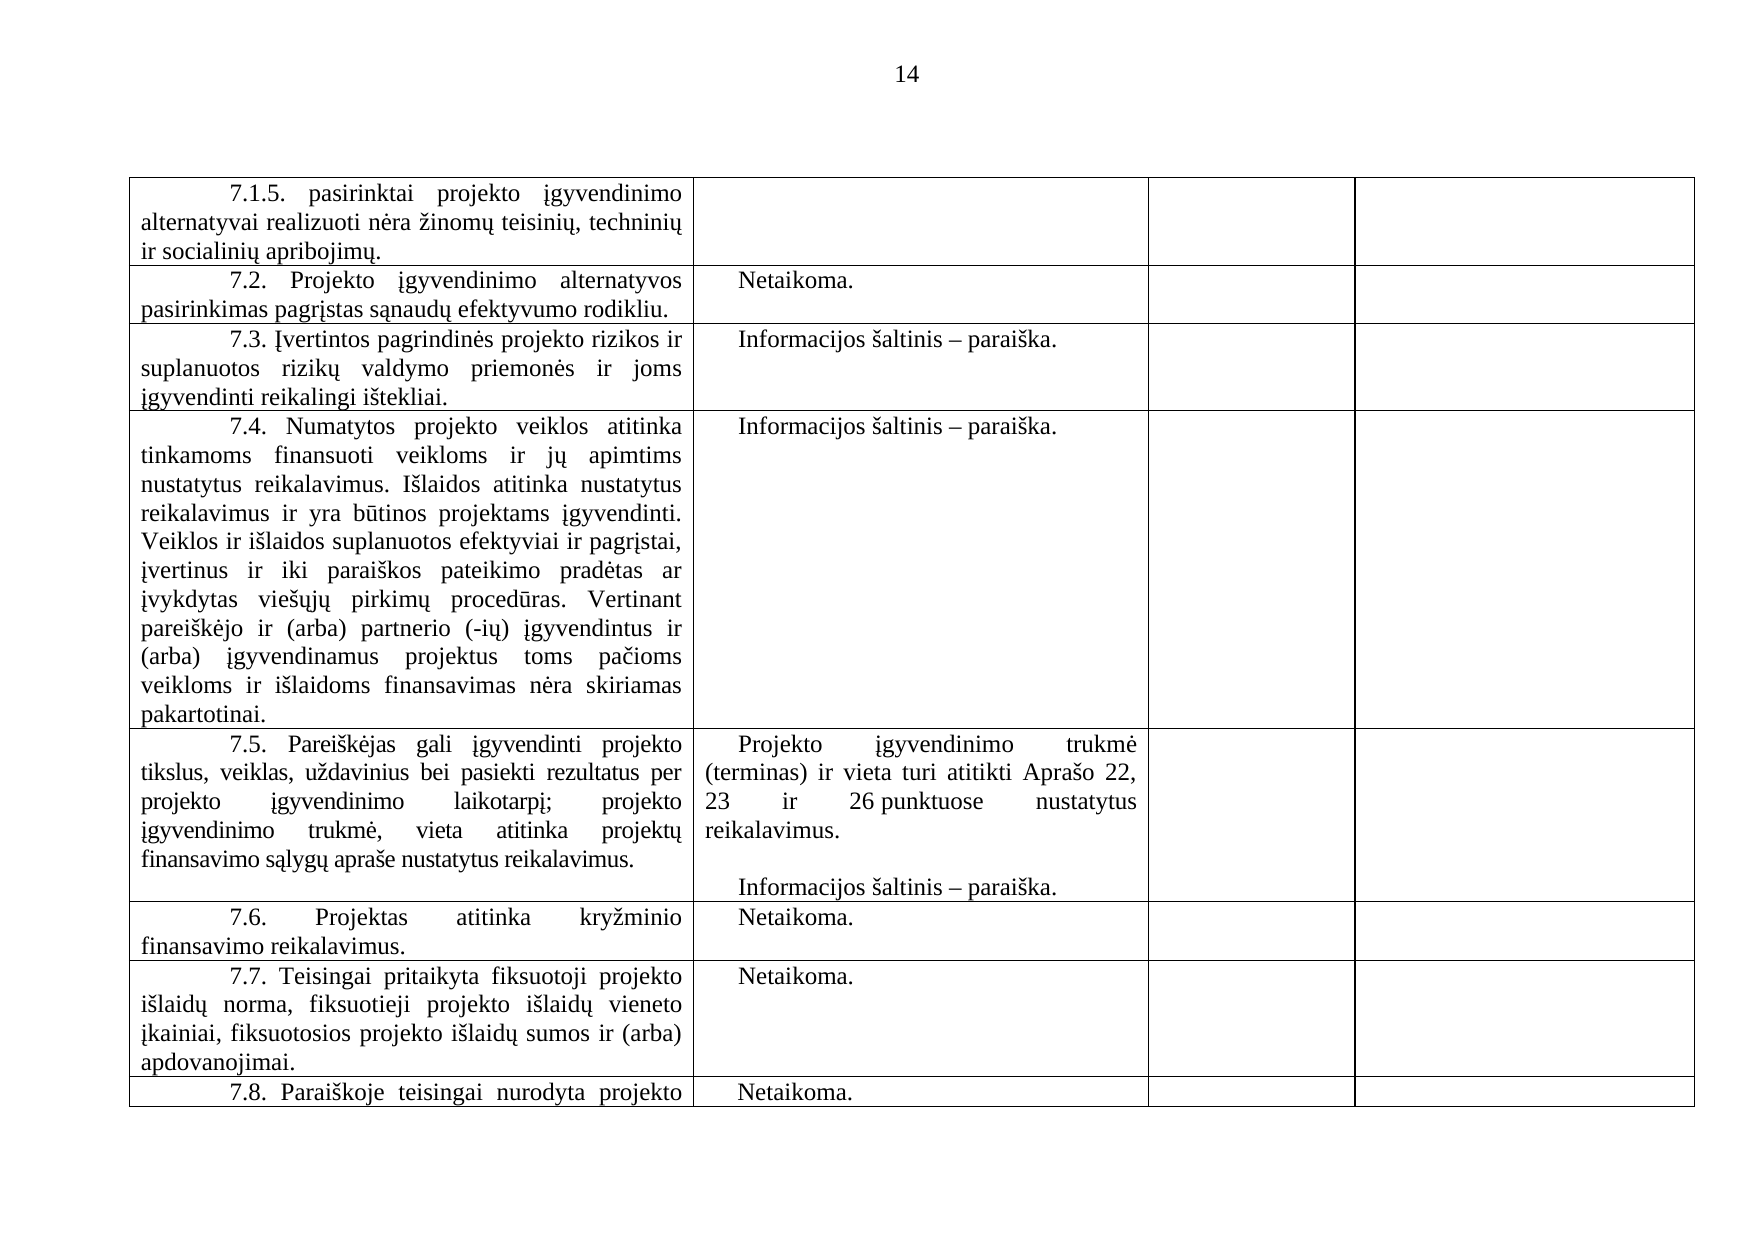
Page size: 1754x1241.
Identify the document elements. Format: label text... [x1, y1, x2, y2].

table_cell Netaikoma. [694, 961, 1148, 1076]
table_cell [694, 178, 1148, 264]
table_cell [1149, 729, 1354, 901]
table_cell [1149, 1077, 1354, 1106]
table_cell Netaikoma. [694, 1077, 1148, 1106]
table_cell [1149, 961, 1354, 1076]
table_cell [1356, 411, 1694, 728]
table_cell [1149, 411, 1354, 728]
table_cell [1356, 324, 1694, 410]
table_cell [1149, 266, 1354, 323]
table_cell 7.8. Paraiškoje teisingai nurodyta projekto [130, 1077, 693, 1106]
table_cell 7.2. Projekto įgyvendinimo alternatyvos pasirinkimas pagrįstas sąnaudų efektyvumo rodikliu. [130, 266, 693, 323]
table_cell 7.3. Įvertintos pagrindinės projekto rizikos ir suplanuotos rizikų valdymo priemonės ir joms įgyvendinti reikalingi ištekliai. [130, 324, 693, 410]
table_cell [1149, 324, 1354, 410]
table_cell [1356, 729, 1694, 901]
table_cell [1356, 902, 1694, 960]
table_cell Netaikoma. [694, 902, 1148, 960]
table_cell [1356, 1077, 1694, 1106]
table_cell 7.6. Projektas atitinka kryžminio finansavimo reikalavimus. [130, 902, 693, 960]
table_cell Netaikoma. [694, 266, 1148, 323]
table_cell 7.1.5. pasirinktai projekto įgyvendinimo alternatyvai realizuoti nėra žinomų teisinių, techninių ir socialinių apribojimų. [130, 178, 693, 264]
table_cell [1356, 178, 1694, 264]
table_cell [1149, 178, 1354, 264]
table_cell [1356, 266, 1694, 323]
table_cell [1356, 961, 1694, 1076]
table_cell Projekto įgyvendinimo trukmė (terminas) ir vieta turi atitikti Aprašo 22, 23 ir 26 punktuose nustatytus reikalavimus. Informacijos šaltinis – paraiška. [694, 729, 1148, 901]
table_cell Informacijos šaltinis – paraiška. [694, 411, 1148, 728]
table_cell 7.4. Numatytos projekto veiklos atitinka tinkamoms finansuoti veikloms ir jų apimtims nustatytus reikalavimus. Išlaidos atitinka nustatytus reikalavimus ir yra būtinos projektams įgyvendinti. Veiklos ir išlaidos suplanuotos efektyviai ir pagrįstai, įvertinus ir iki paraiškos pateikimo pradėtas ar įvykdytas viešųjų pirkimų procedūras. Vertinant pareiškėjo ir (arba) partnerio (-ių) įgyvendintus ir (arba) įgyvendinamus projektus toms pačioms veikloms ir išlaidoms finansavimas nėra skiriamas pakartotinai. [130, 411, 693, 728]
table_cell 7.5. Pareiškėjas gali įgyvendinti projekto tikslus, veiklas, uždavinius bei pasiekti rezultatus per projekto įgyvendinimo laikotarpį; projekto įgyvendinimo trukmė, vieta atitinka projektų finansavimo sąlygų apraše nustatytus reikalavimus. [130, 729, 693, 901]
table_cell 7.7. Teisingai pritaikyta fiksuotoji projekto išlaidų norma, fiksuotieji projekto išlaidų vieneto įkainiai, fiksuotosios projekto išlaidų sumos ir (arba) apdovanojimai. [130, 961, 693, 1076]
table_cell Informacijos šaltinis – paraiška. [694, 324, 1148, 410]
table_cell [1149, 902, 1354, 960]
